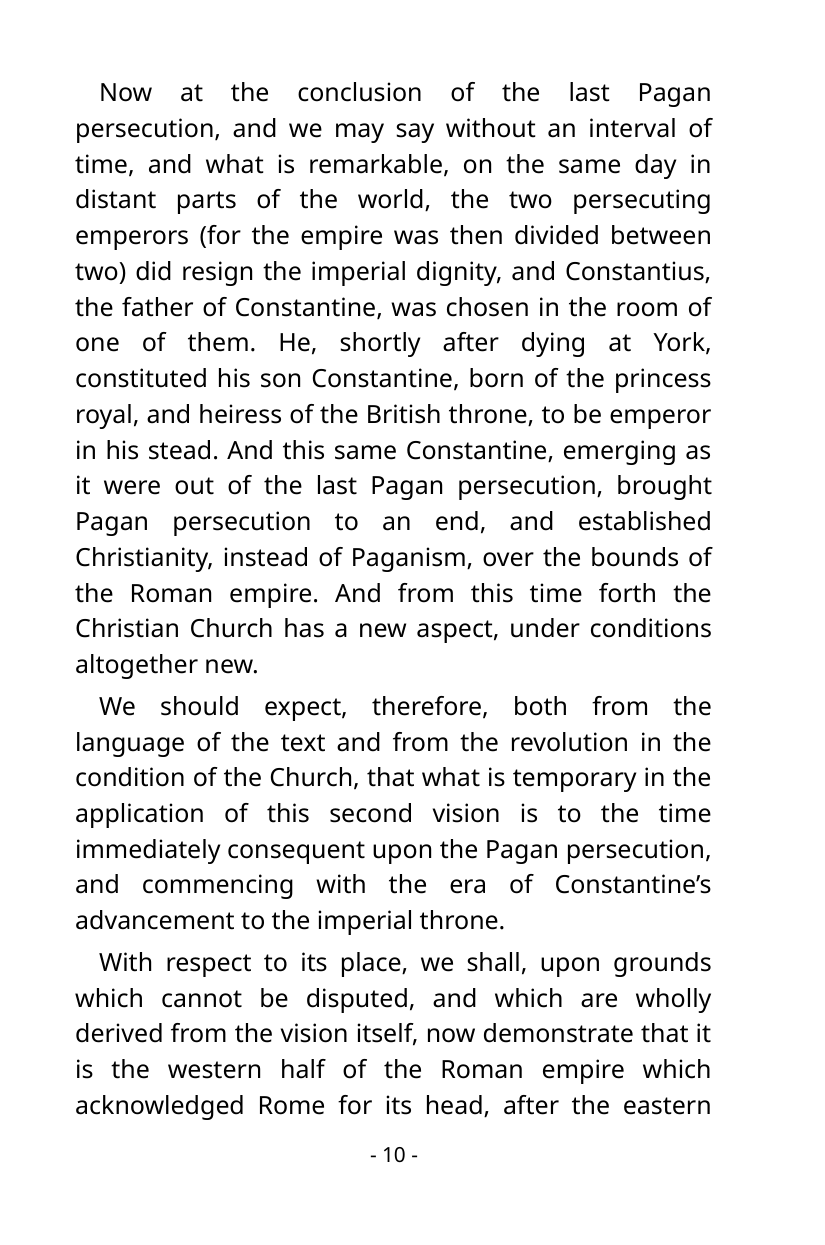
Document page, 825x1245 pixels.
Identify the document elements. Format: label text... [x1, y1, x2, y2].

text Now at the conclusion of the last Pagan persecution, and we may say without an interval of time, and what is remarkable, on the same day in distant parts of the world, the two persecuting emperors (for the empire was then divided between two) did resign the imperial dignity, and Constantius, the father of Constantine, was chosen in the room of one of them. He, shortly after dying at York, constituted his son Constantine, born of the princess royal, and heiress of the British throne, to be emperor in his stead. And this same Constantine, emerging as it were out of the last Pagan persecution, brought Pagan persecution to an end, and established Christianity, instead of Paganism, over the bounds of the Roman empire. And from this time forth the Christian Church has a new aspect, under conditions altogether new. [75, 75, 712, 681]
text With respect to its place, we shall, upon grounds which cannot be disputed, and which are wholly derived from the vision itself, now demonstrate that it is the western half of the Roman empire which acknowledged Rome for its head, after the eastern [75, 944, 712, 1122]
text We should expect, therefore, both from the language of the text and from the revolution in the condition of the Church, that what is temporary in the application of this second vision is to the time immediately consequent upon the Pagan persecution, and commencing with the era of Constantine’s advancement to the imperial throne. [75, 688, 712, 937]
